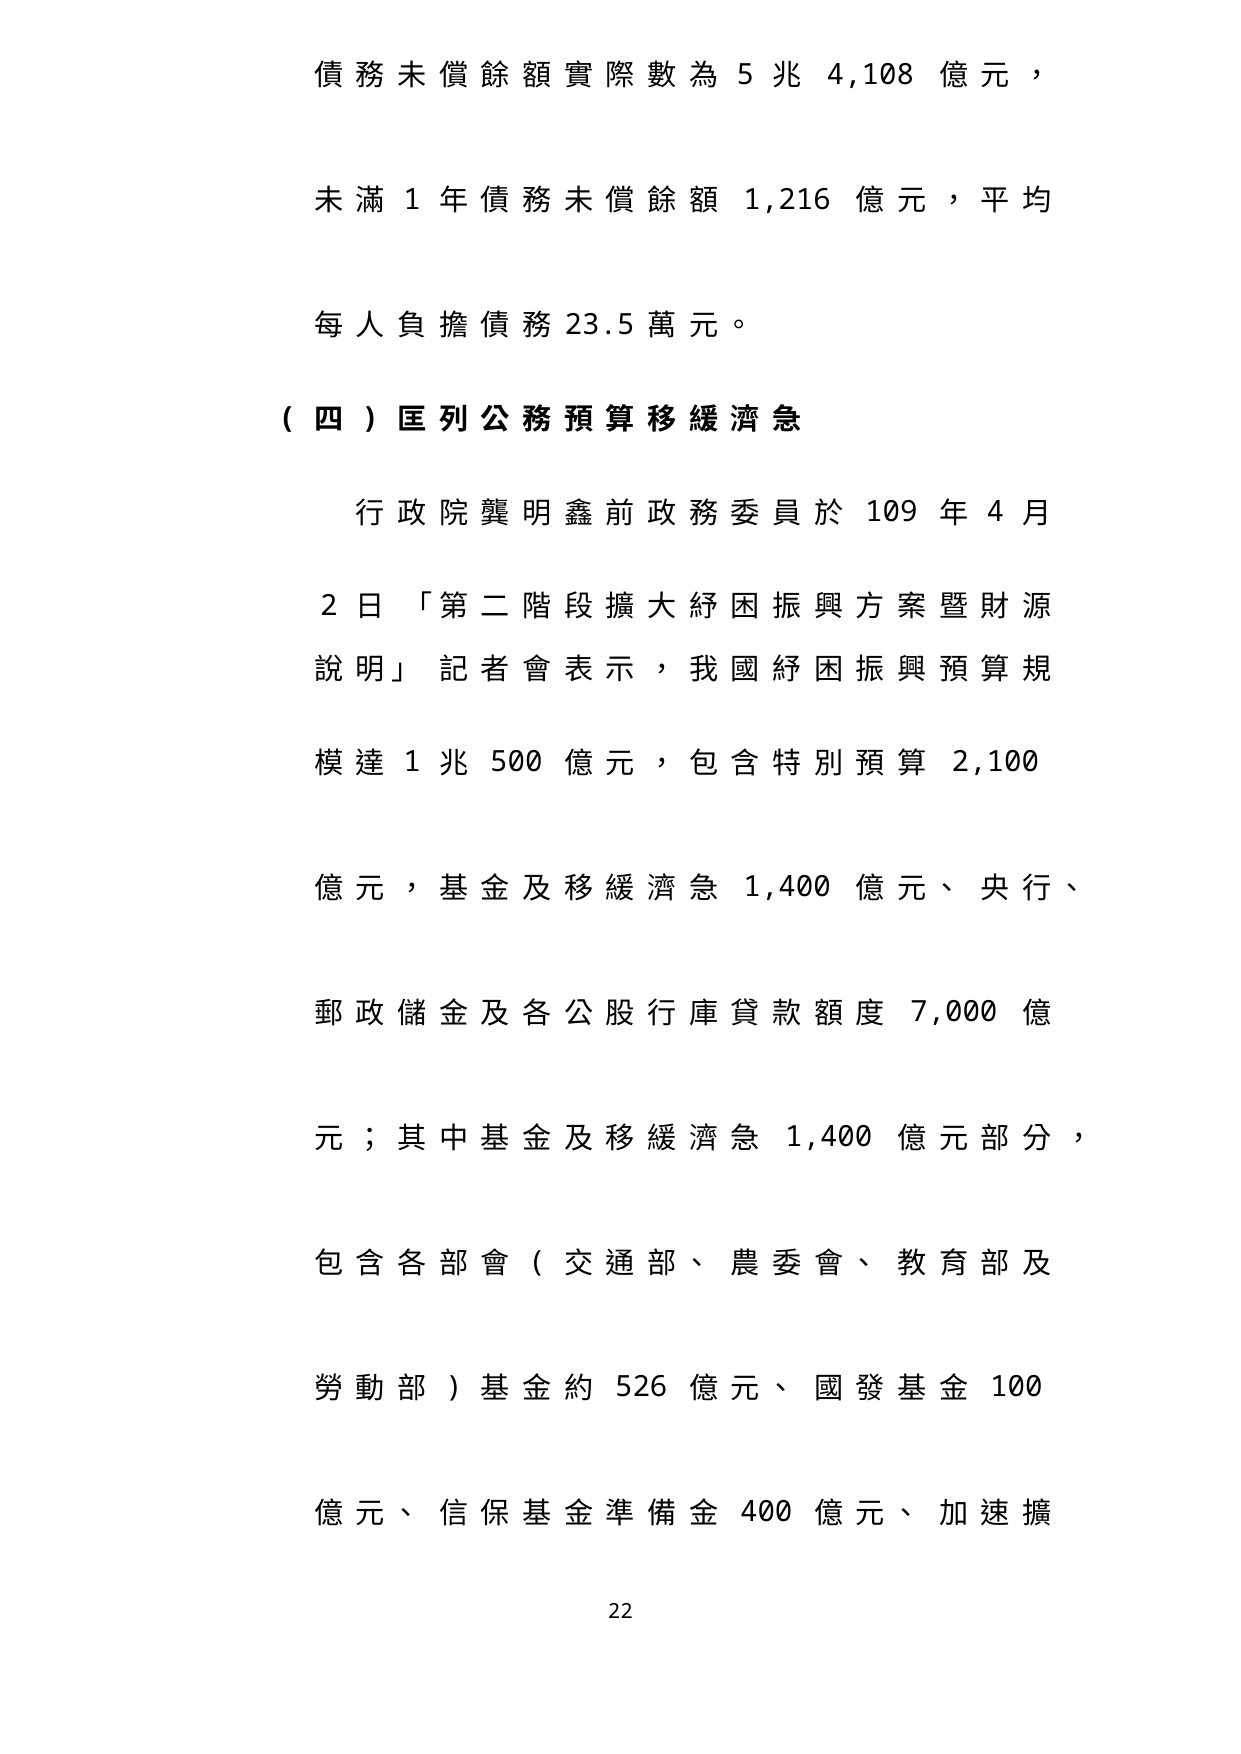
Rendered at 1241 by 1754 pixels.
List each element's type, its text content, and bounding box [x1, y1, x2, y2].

text (四)匡列公務預算移緩濟急 [242, 375, 1058, 437]
text 行政院龔明鑫前政務委員於109年4月2日「第二階段擴大紓困振興方案暨財源說明」記者會表示，我國紓困振興預算規模達1兆500億元，包含特別預算2,100億元，基金及移緩濟急1,400億元、央行、郵政儲金及各公股行庫貸款額度7,000億元；其中基金及移緩濟急1,400億元部分，包含各部會(交通部、農委會、教育部及勞動部)基金約526億元、國發基金100億元、信保基金準備金400億元、加速擴大特種基金100億元、公建預算(含航太船艦)提前採購120億元、移緩濟急154億元(詳附圖2-1-1)。 [271, 437, 1058, 1562]
text 債務未償餘額實際數為5兆4,108億元，未滿1年債務未償餘額1,216億元，平均每人負擔債務23.5萬元。 [271, 0, 1058, 375]
